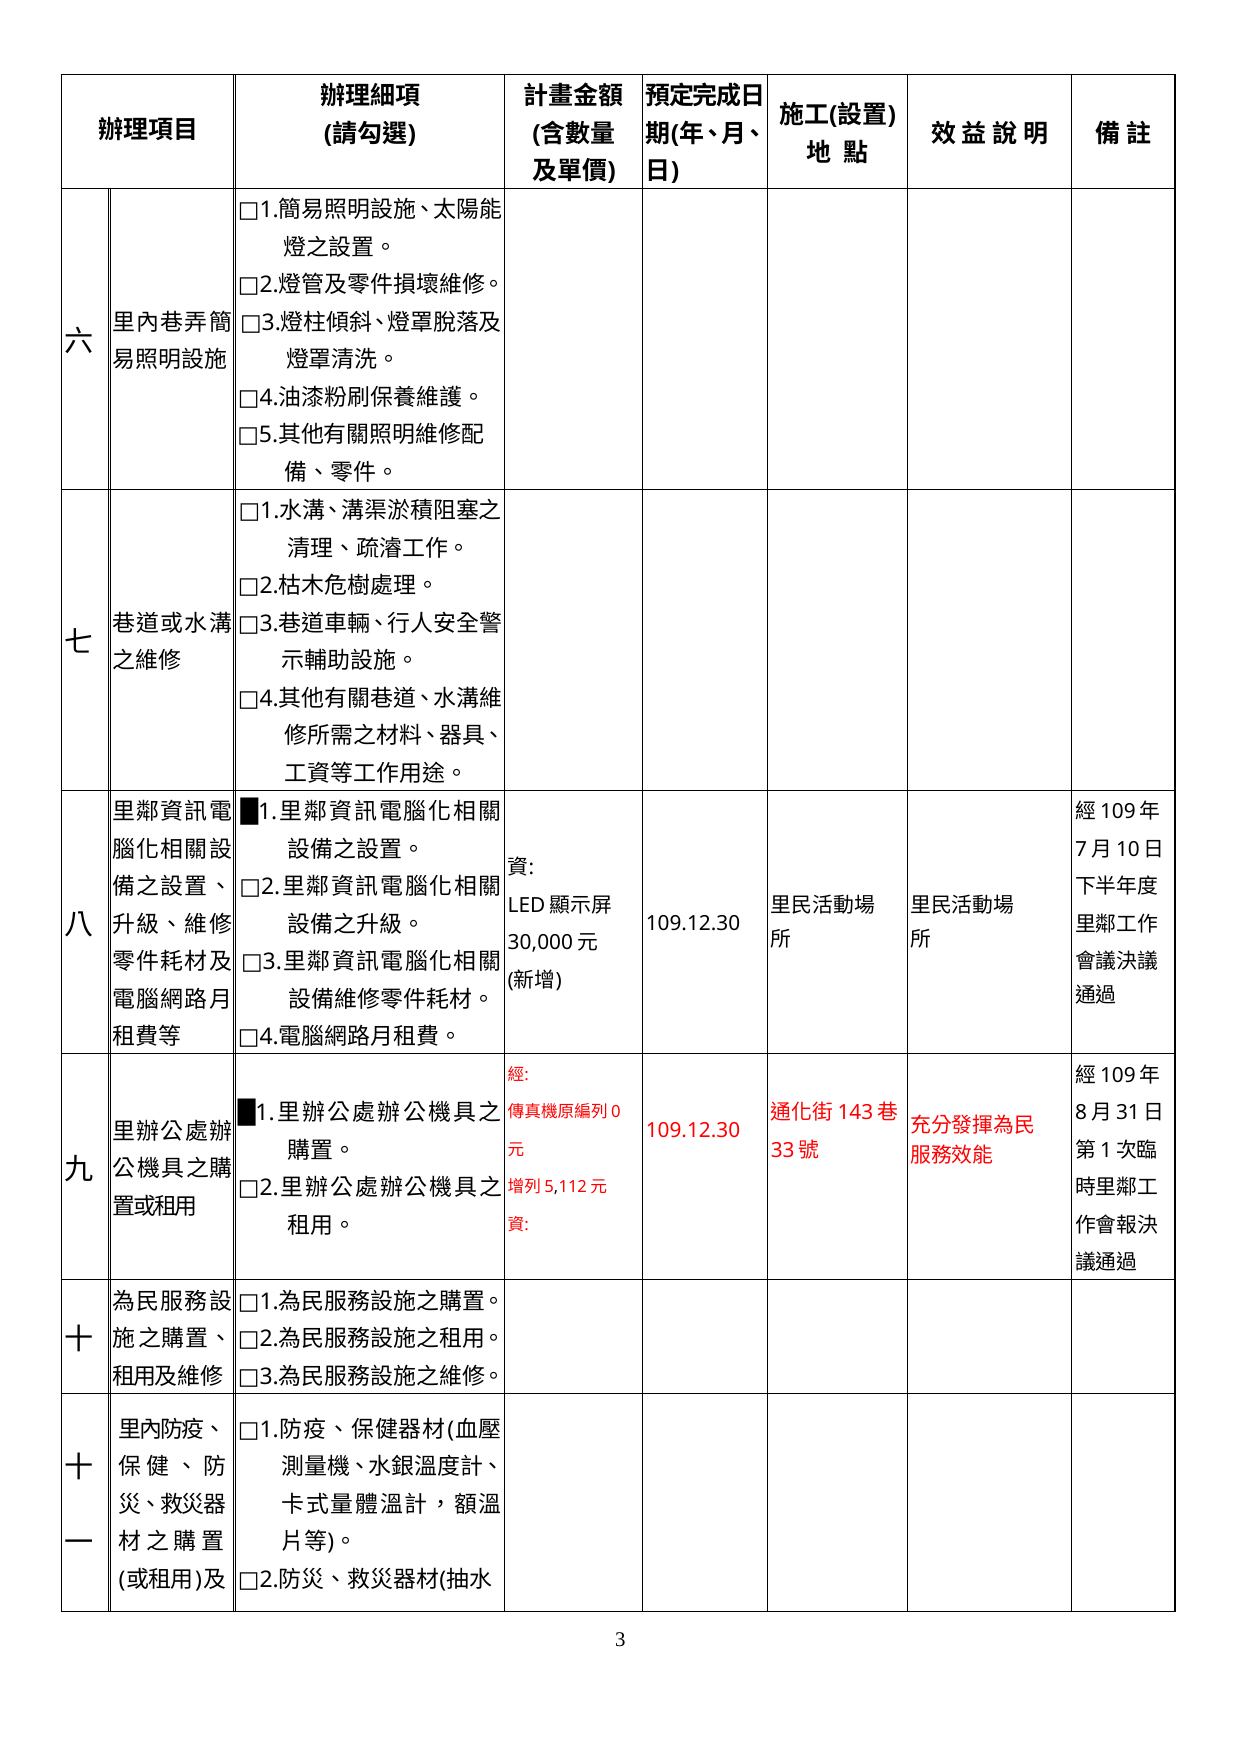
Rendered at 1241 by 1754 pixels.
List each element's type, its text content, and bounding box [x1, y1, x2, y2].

table_cell 里內巷弄簡易照明設施 [111, 189, 233, 489]
table_cell [505, 1394, 642, 1611]
table_cell 經109年 7月10日 下半年度 里鄰工作 會議決議 通過 [1072, 791, 1174, 1053]
table_cell 八 [62, 791, 108, 1053]
table_cell [908, 1280, 1071, 1393]
table_cell [908, 1394, 1071, 1611]
table_cell 十 [62, 1280, 108, 1393]
table_cell 109.12.30 [643, 1054, 767, 1279]
table_cell [1072, 490, 1174, 790]
table_cell □1.防疫、保健器材(血壓測量機、水銀溫度計、卡式量體溫計，額溫片等)。 □2.防災、救災器材(抽水 [236, 1394, 504, 1611]
table_cell [1072, 1280, 1174, 1393]
table_cell 資: LED顯示屏 30,000元 (新增) [505, 791, 642, 1053]
table_cell [908, 189, 1071, 489]
table_header 辦理細項 (請勾選) [236, 75, 504, 188]
table_cell 109.12.30 [643, 791, 767, 1053]
table_cell [505, 490, 642, 790]
table_cell [768, 1280, 907, 1393]
table_cell █1.里辦公處辦公機具之購置。 □2.里辦公處辦公機具之租用。 [236, 1054, 504, 1279]
table_header 預定完成日期(年、月、日) [643, 75, 767, 188]
table_cell 七 [62, 490, 108, 790]
table_cell □1.為民服務設施之購置。 □2.為民服務設施之租用。 □3.為民服務設施之維修。 [236, 1280, 504, 1393]
table_cell 巷道或水溝之維修 [111, 490, 233, 790]
table_cell [505, 1280, 642, 1393]
table_cell 里民活動場 所 [768, 791, 907, 1053]
table_header 辦理項目 [62, 75, 233, 188]
table_cell □1.簡易照明設施、太陽能燈之設置。 □2.燈管及零件損壞維修。 □3.燈柱傾斜、燈罩脫落及燈罩清洗。 □4.油漆粉刷保養維護。 □5.其他有關照明維修配備、零件。 [236, 189, 504, 489]
table_cell [768, 1394, 907, 1611]
table_cell 里辦公處辦公機具之購置或租用 [111, 1054, 233, 1279]
table_cell [643, 1280, 767, 1393]
table_cell 九 [62, 1054, 108, 1279]
table_cell [768, 490, 907, 790]
table_cell 十一 [62, 1394, 108, 1611]
table_cell 充分發揮為民 服務效能 [908, 1054, 1071, 1279]
table_cell █1.里鄰資訊電腦化相關設備之設置。 □2.里鄰資訊電腦化相關設備之升級。 □3.里鄰資訊電腦化相關設備維修零件耗材。 □4.電腦網路月租費。 [236, 791, 504, 1053]
table_header 效 益 說 明 [908, 75, 1071, 188]
table_cell 經: 傳真機原編列0 元 增列5,112元 資: [505, 1054, 642, 1279]
table_cell [643, 1394, 767, 1611]
table_cell [1072, 1394, 1174, 1611]
table_cell 里內防疫、保健、防災、救災器材之購置(或租用)及 [111, 1394, 233, 1611]
table_cell [768, 189, 907, 489]
table_cell [1072, 189, 1174, 489]
table_cell [643, 490, 767, 790]
table_cell [643, 189, 767, 489]
table_header 備 註 [1072, 75, 1174, 188]
table_cell 里民活動場 所 [908, 791, 1071, 1053]
table_cell 經109年 8月31日 第1次臨 時里鄰工 作會報決 議通過 [1072, 1054, 1174, 1279]
table_cell [908, 490, 1071, 790]
table_cell 里鄰資訊電腦化相關設備之設置、升級、維修零件耗材及電腦網路月租費等 [111, 791, 233, 1053]
table_header 計畫金額 (含數量 及單價) [505, 75, 642, 188]
table_cell [505, 189, 642, 489]
table_cell 為民服務設施之購置、租用及維修 [111, 1280, 233, 1393]
table_cell □1.水溝、溝渠淤積阻塞之清理、疏濬工作。 □2.枯木危樹處理。 □3.巷道車輛、行人安全警示輔助設施。 □4.其他有關巷道、水溝維修所需之材料、器具、工資等工作用途。 [236, 490, 504, 790]
table_cell 六 [62, 189, 108, 489]
table_header 施工(設置) 地 點 [768, 75, 907, 188]
table_cell 通化街143巷 33號 [768, 1054, 907, 1279]
